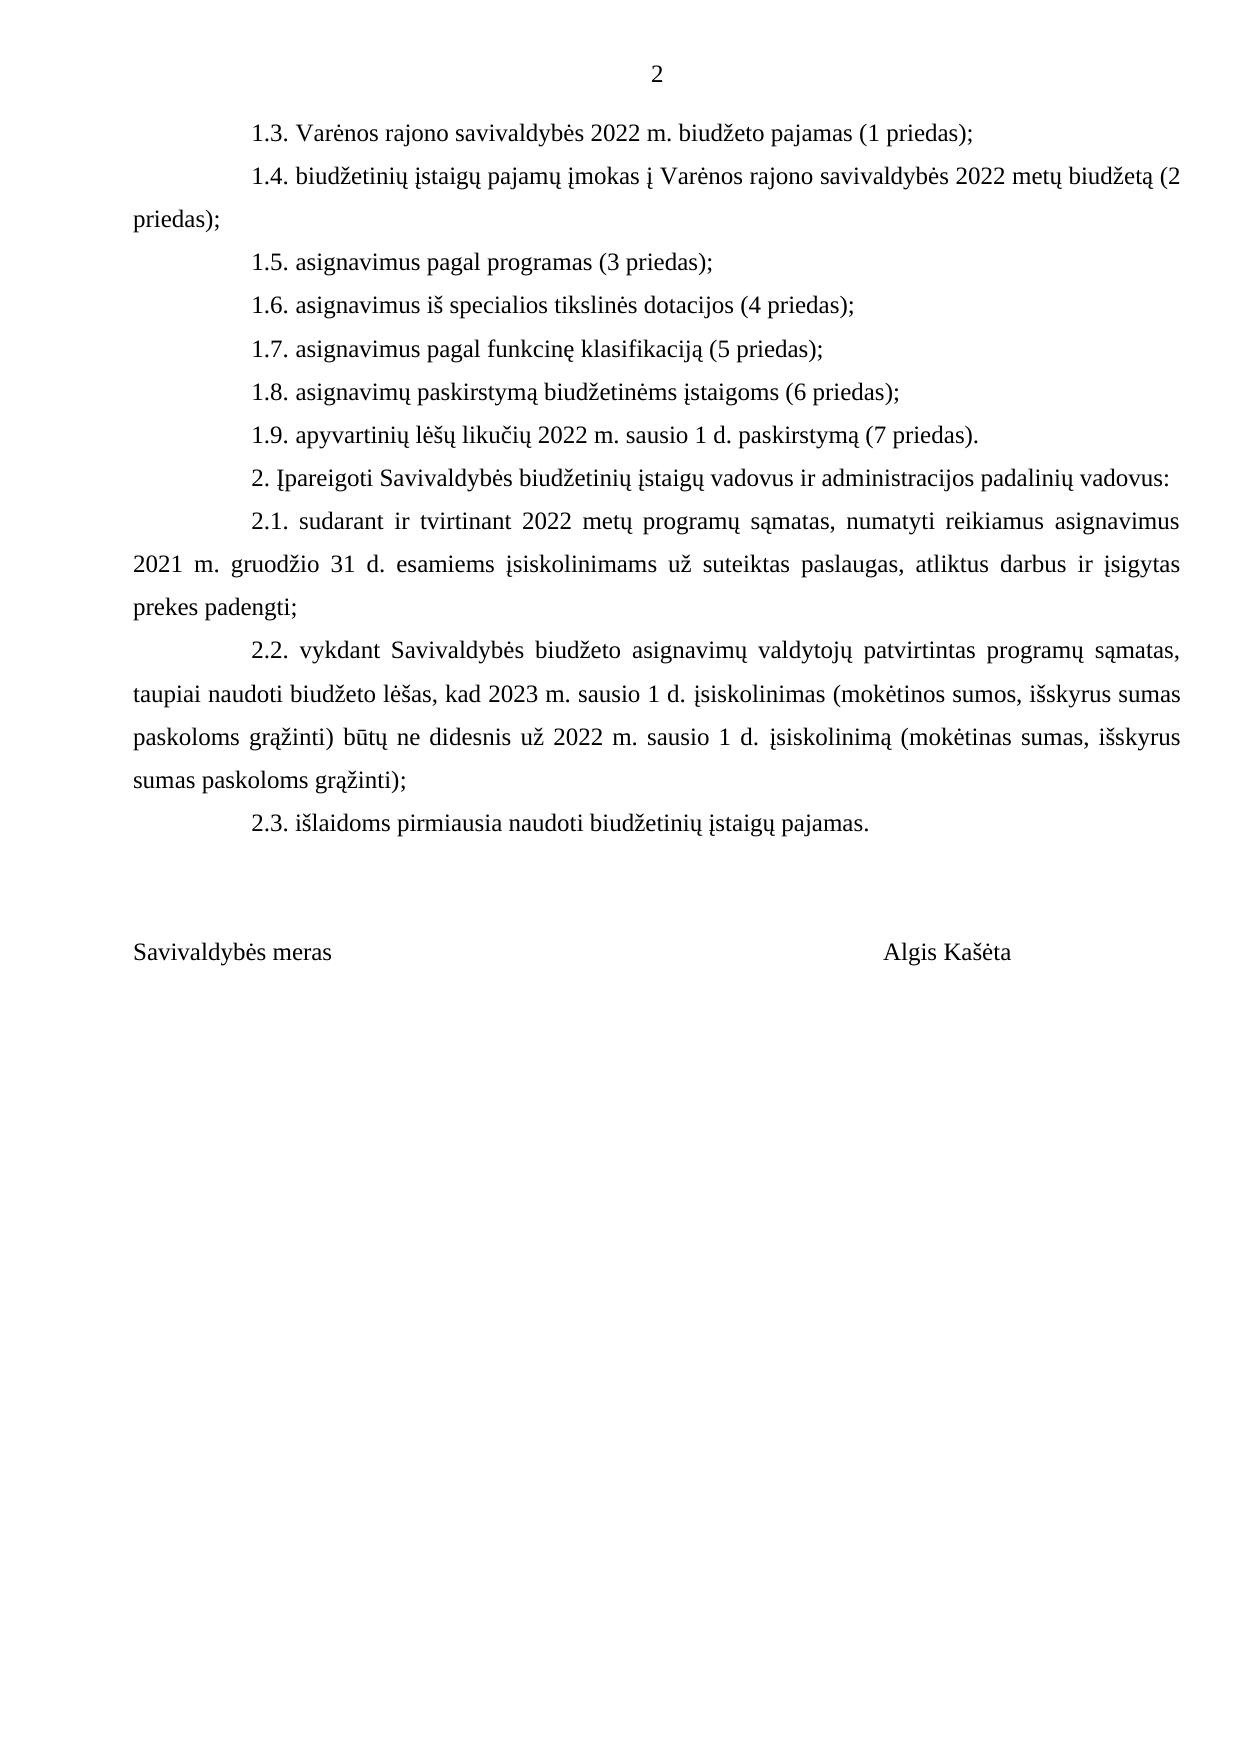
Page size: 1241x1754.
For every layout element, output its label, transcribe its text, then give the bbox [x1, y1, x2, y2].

text 2. Įpareigoti Savivaldybės biudžetinių įstaigų vadovus ir administracijos padalinių vadovus: [133, 463, 1181, 492]
subtitle Savivaldybės meras Algis Kašėta [133, 937, 1181, 966]
text 2.2. vykdant Savivaldybės biudžeto asignavimų valdytojų patvirtintas programų sąmatas, taupiai naudoti biudžeto lėšas, kad 2023 m. sausio 1 d. įsiskolinimas (mokėtinos sumos, išskyrus sumas paskoloms grąžinti) būtų ne didesnis už 2022 m. sausio 1 d. įsiskolinimą (mokėtinas sumas, išskyrus sumas paskoloms grąžinti); [133, 636, 1181, 794]
text 2.1. sudarant ir tvirtinant 2022 metų programų sąmatas, numatyti reikiamus asignavimus 2021 m. gruodžio 31 d. esamiems įsiskolinimams už suteiktas paslaugas, atliktus darbus ir įsigytas prekes padengti; [133, 506, 1181, 621]
text 1.7. asignavimus pagal funkcinę klasifikaciją (5 priedas); [133, 334, 1181, 362]
text 1.5. asignavimus pagal programas (3 priedas); [133, 247, 1181, 276]
text 1.8. asignavimų paskirstymą biudžetinėms įstaigoms (6 priedas); [133, 377, 1181, 406]
text 1.3. Varėnos rajono savivaldybės 2022 m. biudžeto pajamas (1 priedas); [133, 118, 1181, 147]
text 2.3. išlaidoms pirmiausia naudoti biudžetinių įstaigų pajamas. [133, 808, 1181, 837]
text 1.4. biudžetinių įstaigų pajamų įmokas į Varėnos rajono savivaldybės 2022 metų biudžetą (2 priedas); [133, 161, 1181, 233]
text 1.9. apyvartinių lėšų likučių 2022 m. sausio 1 d. paskirstymą (7 priedas). [133, 420, 1181, 449]
text 1.6. asignavimus iš specialios tikslinės dotacijos (4 priedas); [133, 291, 1181, 319]
